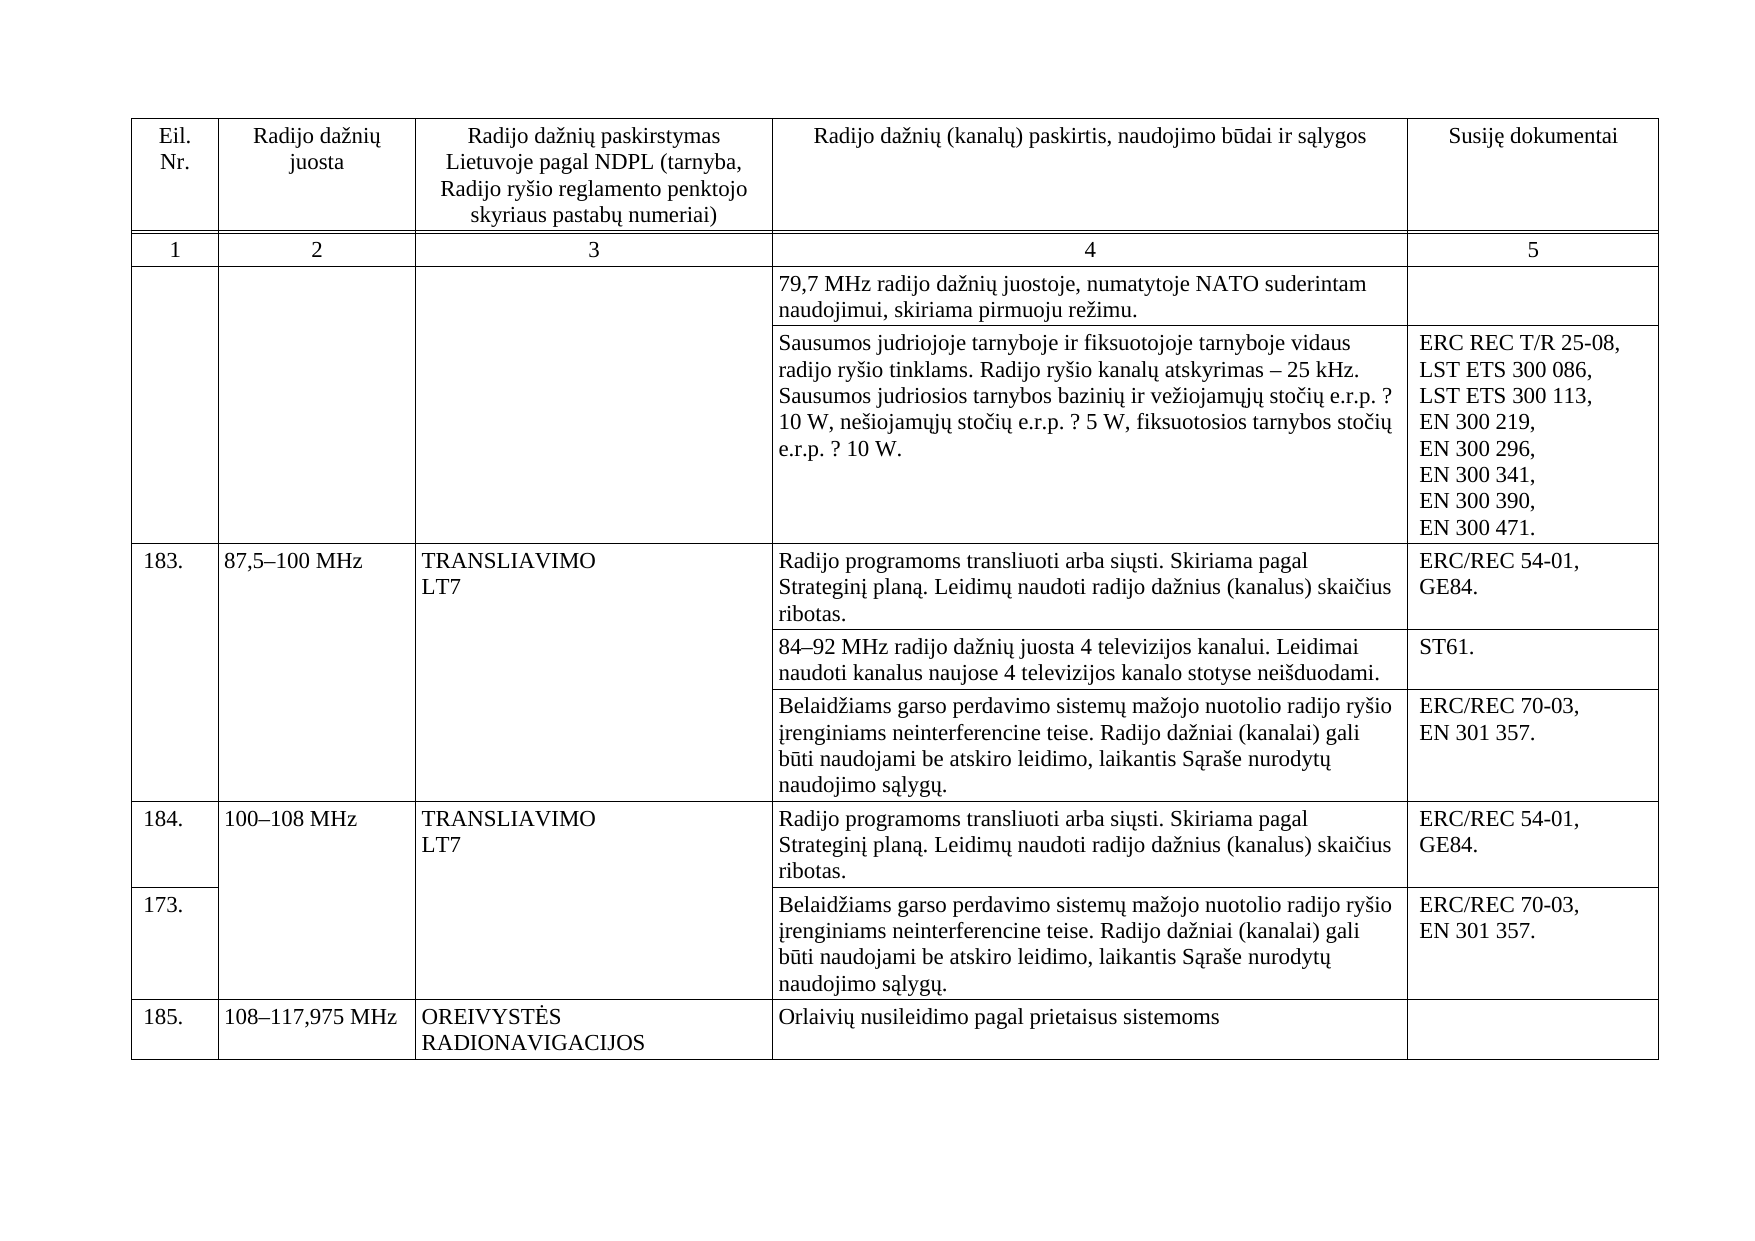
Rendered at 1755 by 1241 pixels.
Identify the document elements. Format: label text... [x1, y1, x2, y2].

table_cell 5 [1408, 234, 1658, 266]
table_cell Belaidžiams garso perdavimo sistemų mažojo nuotolio radijo ryšio įrenginiams neinterferencine teise. Radijo dažniai (kanalai) gali būti naudojami be atskiro leidimo, laikantis Sąraše nurodytų naudojimo sąlygų. [773, 888, 1407, 999]
table_header Radijo dažnių juosta [219, 119, 415, 230]
table_cell TRANSLIAVIMO LT7 [416, 802, 772, 999]
table_cell 79,7 MHz radijo dažnių juostoje, numatytoje NATO suderintam naudojimui, skiriama pirmuoju režimu. [773, 267, 1407, 325]
table_cell 2 [219, 234, 415, 266]
table_cell 84–92 MHz radijo dažnių juosta 4 televizijos kanalui. Leidimai naudoti kanalus naujose 4 televizijos kanalo stotyse neišduodami. [773, 630, 1407, 688]
table_cell ST61. [1408, 630, 1658, 688]
table_cell TRANSLIAVIMO LT7 [416, 544, 772, 801]
table_cell Sausumos judriojoje tarnyboje ir fiksuotojoje tarnyboje vidaus radijo ryšio tinklams. Radijo ryšio kanalų atskyrimas – 25 kHz. Sausumos judriosios tarnybos bazinių ir vežiojamųjų stočių e.r.p. ? 10 W, nešiojamųjų stočių e.r.p. ? 5 W, fiksuotosios tarnybos stočių e.r.p. ? 10 W. [773, 326, 1407, 543]
table_cell 108–117,975 MHz [219, 1000, 415, 1059]
table_cell ERC/REC 54-01, GE84. [1408, 802, 1658, 887]
table_cell 3 [416, 234, 772, 266]
table_header Eil. Nr. [132, 119, 218, 230]
table_cell [132, 267, 218, 543]
table_cell 87,5–100 MHz [219, 544, 415, 801]
table_cell 184. [132, 802, 218, 887]
table_cell Radijo programoms transliuoti arba siųsti. Skiriama pagal Strateginį planą. Leidimų naudoti radijo dažnius (kanalus) skaičius ribotas. [773, 802, 1407, 887]
table_cell 100–108 MHz [219, 802, 415, 999]
table_header Radijo dažnių paskirstymas Lietuvoje pagal NDPL (tarnyba, Radijo ryšio reglamento penktojo skyriaus pastabų numeriai) [416, 119, 772, 230]
table_cell 185. [132, 1000, 218, 1059]
table_cell [219, 267, 415, 543]
table_cell ERC/REC 70-03, EN 301 357. [1408, 888, 1658, 999]
table_cell ERC/REC 70-03, EN 301 357. [1408, 690, 1658, 801]
table_cell Orlaivių nusileidimo pagal prietaisus sistemoms [773, 1000, 1407, 1059]
table_cell OREIVYSTĖS RADIONAVIGACIJOS [416, 1000, 772, 1059]
table_cell [416, 267, 772, 543]
table_cell ERC/REC 54-01, GE84. [1408, 544, 1658, 629]
table_cell 173. [132, 888, 218, 999]
table_cell 1 [132, 234, 218, 266]
table_cell [1408, 1000, 1658, 1059]
table_cell 4 [773, 234, 1407, 266]
table_cell Belaidžiams garso perdavimo sistemų mažojo nuotolio radijo ryšio įrenginiams neinterferencine teise. Radijo dažniai (kanalai) gali būti naudojami be atskiro leidimo, laikantis Sąraše nurodytų naudojimo sąlygų. [773, 690, 1407, 801]
table_cell ERC REC T/R 25-08, LST ETS 300 086, LST ETS 300 113, EN 300 219, EN 300 296, EN 300 341, EN 300 390, EN 300 471. [1408, 326, 1658, 543]
table_header Radijo dažnių (kanalų) paskirtis, naudojimo būdai ir sąlygos [773, 119, 1407, 230]
table_cell [1408, 267, 1658, 325]
table_cell Radijo programoms transliuoti arba siųsti. Skiriama pagal Strateginį planą. Leidimų naudoti radijo dažnius (kanalus) skaičius ribotas. [773, 544, 1407, 629]
table_cell 183. [132, 544, 218, 801]
table_header Susiję dokumentai [1408, 119, 1658, 230]
